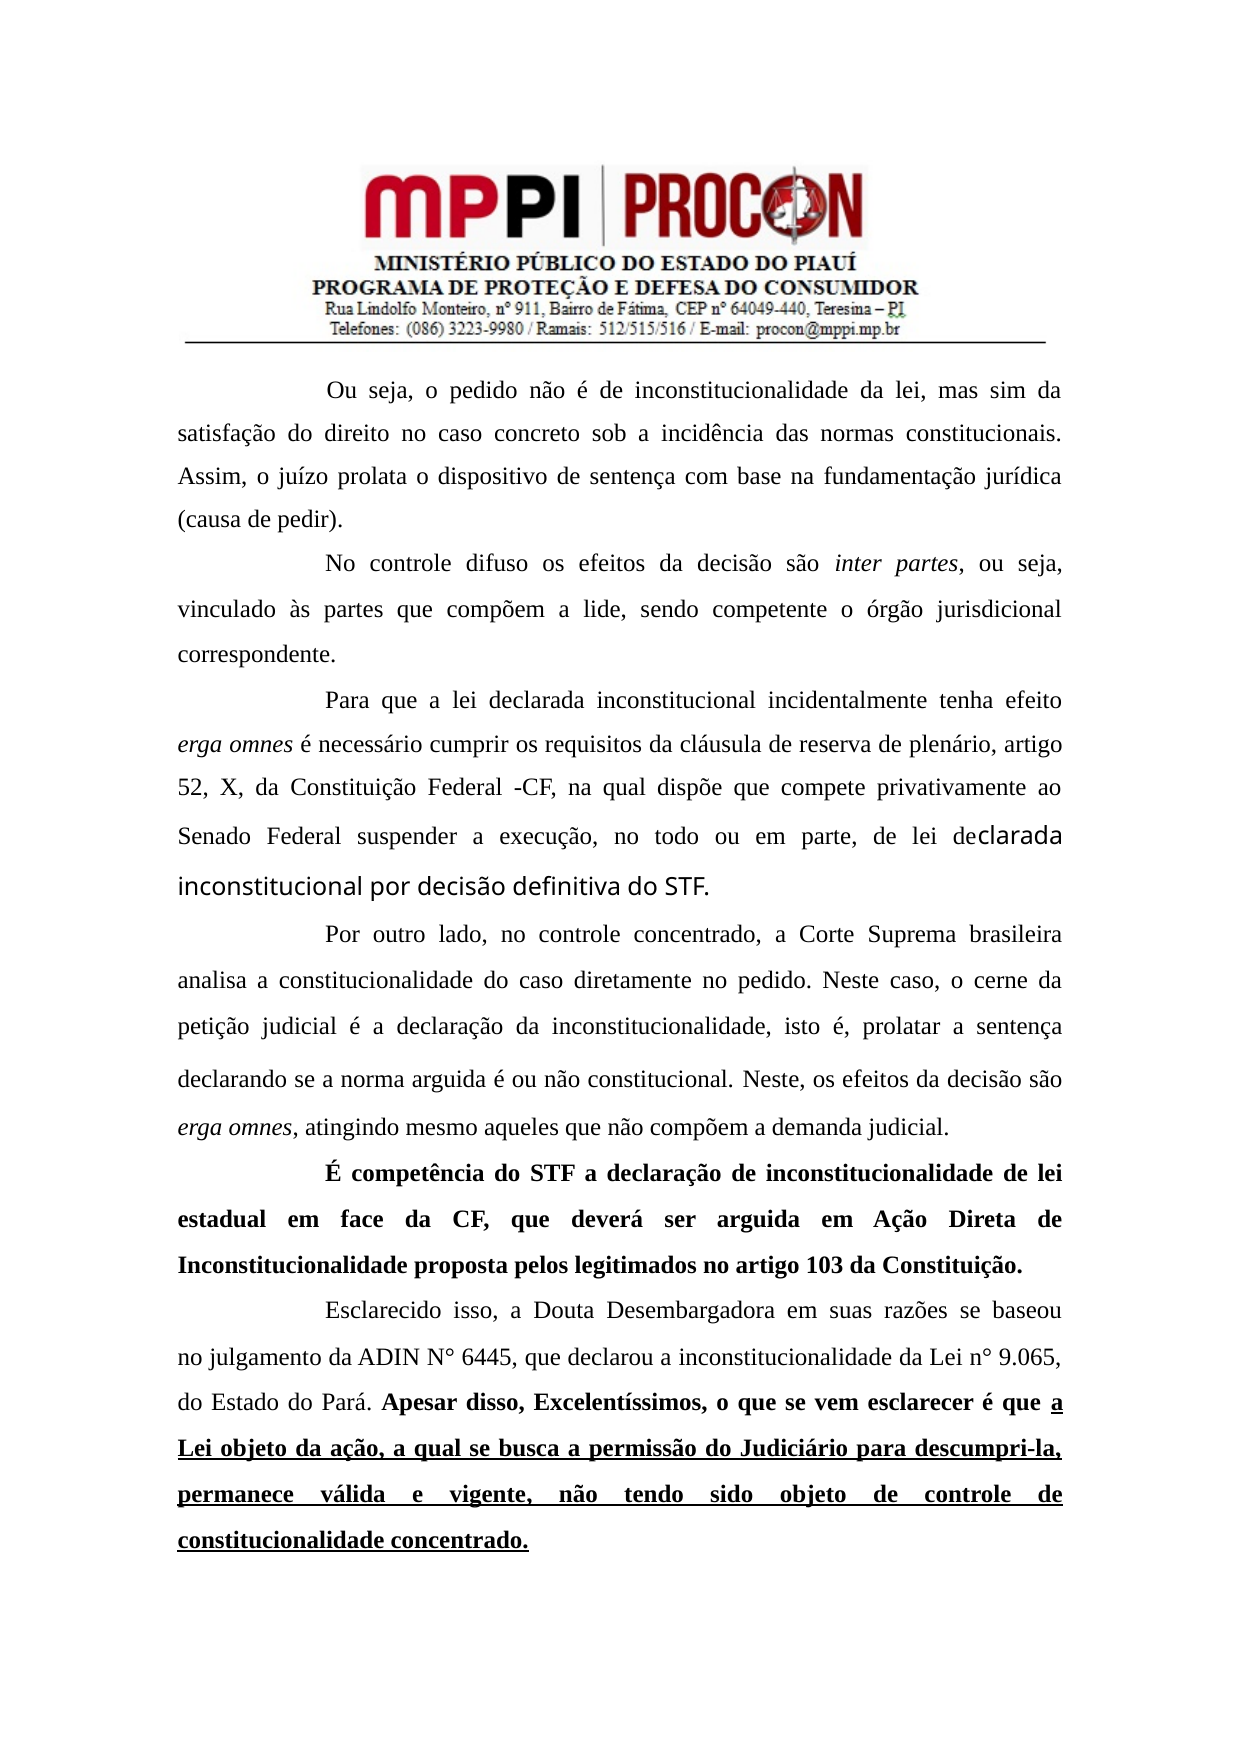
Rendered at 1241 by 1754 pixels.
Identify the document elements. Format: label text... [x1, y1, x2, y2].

text Esclarecido isso, a Douta Desembargadora em suas razões se baseou no julgamento da ADIN N° 6445, que declarou a inconstitucionalidade da Lei n° 9.065, do Estado do Pará. Apesar disso, Excelentíssimos, o que se vem esclarecer é que a Lei objeto da ação, a qual se busca a permissão do Judiciário para descumpri-la, permanece válida e vigente, não tendo sido objeto de controle de [177, 1296, 1063, 1504]
text É competência do STF a declaração de inconstitucionalidade de lei estadual em face da CF, que deverá ser arguida em Ação Direta de Inconstitucionalidade proposta pelos legitimados no artigo 103 da Constituição. [177, 1158, 1063, 1278]
text Ou seja, o pedido não é de inconstitucionalidade da lei, mas sim da satisfação do direito no caso concreto sob a incidência das normas constitucionais. Assim, o juízo prolata o dispositivo de sentença com base na fundamentação jurídica (causa de pedir). [177, 375, 1063, 533]
text constitucionalidade concentrado. [177, 1506, 1063, 1554]
picture [178, 149, 1062, 352]
text Para que a lei declarada inconstitucional incidentalmente tenha efeito erga omnes é necessário cumprir os requisitos da cláusula de reserva de plenário, artigo 52, X, da Constituição Federal -CF, na qual dispõe que compete privativamente ao Senado Federal suspender a execução, no todo ou em parte, de lei declarada inconstitucional por decisão definitiva do STF. [177, 686, 1063, 903]
text No controle difuso os efeitos da decisão são inter partes, ou seja, vinculado às partes que compõem a lide, sendo competente o órgão jurisdicional correspondente. [177, 548, 1063, 668]
text Por outro lado, no controle concentrado, a Corte Suprema brasileira analisa a constitucionalidade do caso diretamente no pedido. Neste caso, o cerne da petição judicial é a declaração da inconstitucionalidade, isto é, prolatar a sentença declarando se a norma arguida é ou não constitucional. Neste, os efeitos da decisão são erga omnes, atingindo mesmo aqueles que não compõem a demanda judicial. [177, 919, 1063, 1141]
